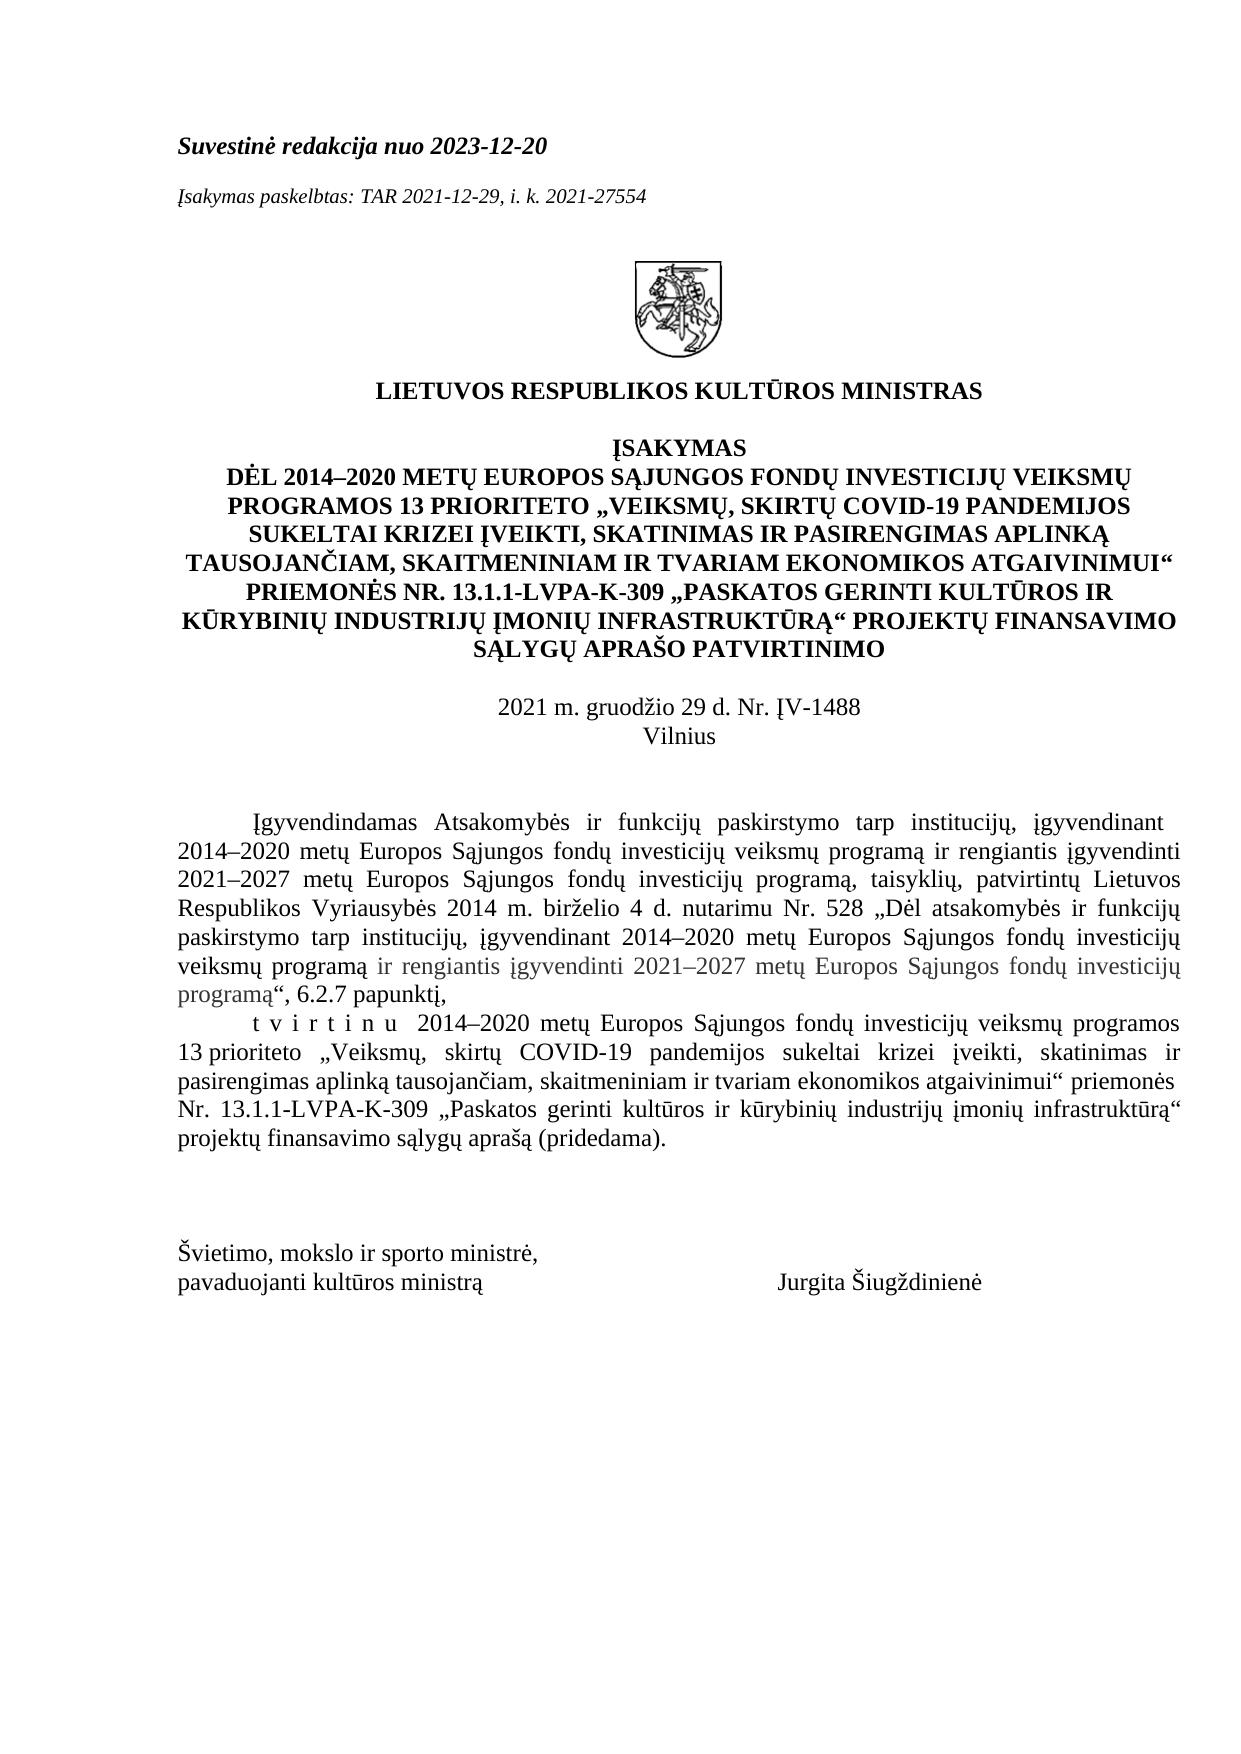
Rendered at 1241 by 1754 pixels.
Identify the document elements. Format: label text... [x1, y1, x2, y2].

text Dėl 2014–2020 metų europos sąjungos fondų investicijų veiksmų programos 13 prioriteto „VEIKSMŲ, SKIRTŲ COVID-19 PANDEMIJOS SUKELTAI KRIZEI ĮVEIKTI, SKATINIMAS IR PASIRENGIMAS APLINKĄ TAUSOJANČIAM, SKAITMENINIAM IR TVARIAM EKONOMIKOS ATGAIVINIMUI“ priemonės NR. 13.1.1-LVPA-K-309 „PASKATOS GERINTI KULTŪROS IR KŪRYBINIŲ INDUSTRIJŲ ĮMONIŲ INFRASTRUKTŪRĄ“ projektų finansavimo sąlygų aprašo patvirtinimo [177, 462, 1181, 663]
text t v i r t i n u 2014–2020 metų Europos Sąjungos fondų investicijų veiksmų programos 13 prioriteto „Veiksmų, skirtų COVID-19 pandemijos sukeltai krizei įveikti, skatinimas ir pasirengimas aplinką tausojančiam, skaitmeniniam ir tvariam ekonomikos atgaivinimui“ priemonės Nr. 13.1.1-LVPA-K-309 „Paskatos gerinti kultūros ir kūrybinių industrijų įmonių infrastruktūrą“ projektų finansavimo sąlygų aprašą (pridedama). [177, 1008, 1181, 1152]
text Vilnius [177, 721, 1181, 749]
text Suvestinė redakcija nuo 2023-12-20 [177, 131, 1181, 160]
text pavaduojanti kultūros ministrą Jurgita Šiugždinienė [177, 1267, 1181, 1296]
text Įgyvendindamas Atsakomybės ir funkcijų paskirstymo tarp institucijų, įgyvendinant 2014–2020 metų Europos Sąjungos fondų investicijų veiksmų programą ir rengiantis įgyvendinti 2021–2027 metų Europos Sąjungos fondų investicijų programą, taisyklių, patvirtintų Lietuvos Respublikos Vyriausybės 2014 m. birželio 4 d. nutarimu Nr. 528 „Dėl atsakomybės ir funkcijų paskirstymo tarp institucijų, įgyvendinant 2014–2020 metų Europos Sąjungos fondų investicijų veiksmų programą ir rengiantis įgyvendinti 2021–2027 metų Europos Sąjungos fondų investicijų programą“, 6.2.7 papunktį, [177, 807, 1181, 1008]
text įsakymas [177, 433, 1181, 462]
text 2021 m. gruodžio 29 d. Nr. ĮV-1488 [177, 692, 1181, 721]
text Švietimo, mokslo ir sporto ministrė, [177, 1238, 1181, 1267]
text LIETUVOS RESPUBLIKOS KULTŪROS MINISTRAS [177, 376, 1181, 404]
text Įsakymas paskelbtas: TAR 2021-12-29, i. k. 2021-27554 [177, 184, 1181, 208]
